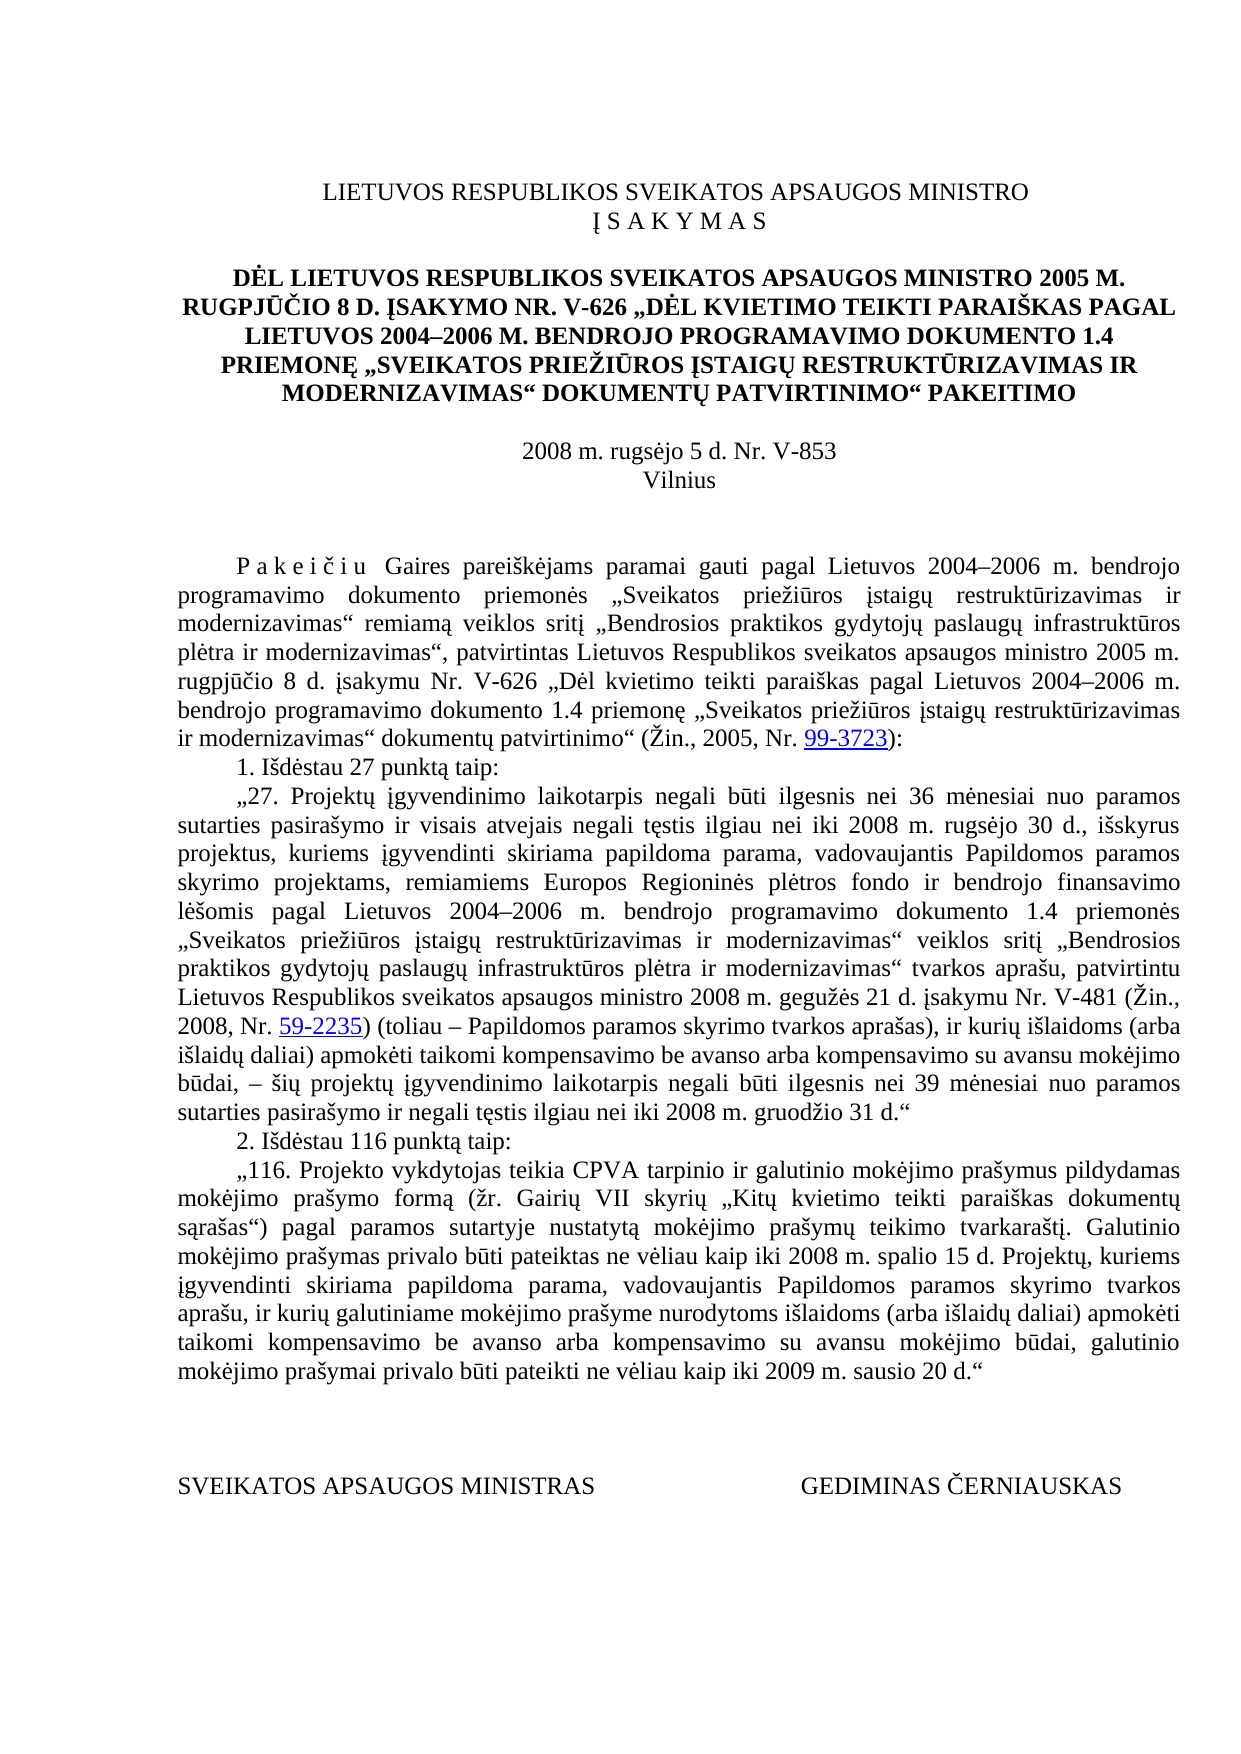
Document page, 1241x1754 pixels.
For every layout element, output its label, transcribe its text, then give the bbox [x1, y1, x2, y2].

text Pakeičiu Gaires pareiškėjams paramai gauti pagal Lietuvos 2004–2006 m. bendrojo programavimo dokumento priemonės „Sveikatos priežiūros įstaigų restruktūrizavimas ir modernizavimas“ remiamą veiklos sritį „Bendrosios praktikos gydytojų paslaugų infrastruktūros plėtra ir modernizavimas“, patvirtintas Lietuvos Respublikos sveikatos apsaugos ministro 2005 m. rugpjūčio 8 d. įsakymu Nr. V-626 „Dėl kvietimo teikti paraiškas pagal Lietuvos 2004–2006 m. bendrojo programavimo dokumento 1.4 priemonę „Sveikatos priežiūros įstaigų restruktūrizavimas ir modernizavimas“ dokumentų patvirtinimo“ (Žin., 2005, Nr. 99-3723): [177, 551, 1181, 752]
text Vilnius [177, 465, 1181, 493]
text „27. Projektų įgyvendinimo laikotarpis negali būti ilgesnis nei 36 mėnesiai nuo paramos sutarties pasirašymo ir visais atvejais negali tęstis ilgiau nei iki 2008 m. rugsėjo 30 d., išskyrus projektus, kuriems įgyvendinti skiriama papildoma parama, vadovaujantis Papildomos paramos skyrimo projektams, remiamiems Europos Regioninės plėtros fondo ir bendrojo finansavimo lėšomis pagal Lietuvos 2004–2006 m. bendrojo programavimo dokumento 1.4 priemonės „Sveikatos priežiūros įstaigų restruktūrizavimas ir modernizavimas“ veiklos sritį „Bendrosios praktikos gydytojų paslaugų infrastruktūros plėtra ir modernizavimas“ tvarkos aprašu, patvirtintu Lietuvos Respublikos sveikatos apsaugos ministro 2008 m. gegužės 21 d. įsakymu Nr. V-481 (Žin., 2008, Nr. 59-2235) (toliau – Papildomos paramos skyrimo tvarkos aprašas), ir kurių išlaidoms (arba išlaidų daliai) apmokėti taikomi kompensavimo be avanso arba kompensavimo su avansu mokėjimo būdai, – šių projektų įgyvendinimo laikotarpis negali būti ilgesnis nei 39 mėnesiai nuo paramos sutarties pasirašymo ir negali tęstis ilgiau nei iki 2008 m. gruodžio 31 d.“ [177, 781, 1181, 1126]
text DĖL LIETUVOS RESPUBLIKOS SVEIKATOS APSAUGOS MINISTRO 2005 M. RUGPJŪČIO 8 D. ĮSAKYMO NR. V-626 „DĖL KVIETIMO TEIKTI PARAIŠKAS PAGAL LIETUVOS 2004–2006 M. BENDROJO PROGRAMAVIMO DOKUMENTO 1.4 PRIEMONĘ „SVEIKATOS PRIEŽIŪROS ĮSTAIGŲ RESTRUKTŪRIZAVIMAS IR MODERNIZAVIMAS“ DOKUMENTŲ PATVIRTINIMO“ PAKEITIMO [177, 263, 1181, 407]
text 2. Išdėstau 116 punktą taip: [177, 1126, 1181, 1155]
text SVEIKATOS APSAUGOS MINISTRAS GEDIMINAS ČERNIAUSKAS [177, 1471, 1181, 1500]
text „116. Projekto vykdytojas teikia CPVA tarpinio ir galutinio mokėjimo prašymus pildydamas mokėjimo prašymo formą (žr. Gairių VII skyrių „Kitų kvietimo teikti paraiškas dokumentų sąrašas“) pagal paramos sutartyje nustatytą mokėjimo prašymų teikimo tvarkaraštį. Galutinio mokėjimo prašymas privalo būti pateiktas ne vėliau kaip iki 2008 m. spalio 15 d. Projektų, kuriems įgyvendinti skiriama papildoma parama, vadovaujantis Papildomos paramos skyrimo tvarkos aprašu, ir kurių galutiniame mokėjimo prašyme nurodytoms išlaidoms (arba išlaidų daliai) apmokėti taikomi kompensavimo be avanso arba kompensavimo su avansu mokėjimo būdai, galutinio mokėjimo prašymai privalo būti pateikti ne vėliau kaip iki 2009 m. sausio 20 d.“ [177, 1155, 1181, 1385]
text 1. Išdėstau 27 punktą taip: [177, 752, 1181, 781]
text LIETUVOS RESPUBLIKOS SVEIKATOS APSAUGOS MINISTRO [177, 177, 1181, 206]
text ĮSAKYMAS [177, 206, 1181, 235]
text 2008 m. rugsėjo 5 d. Nr. V-853 [177, 436, 1181, 465]
